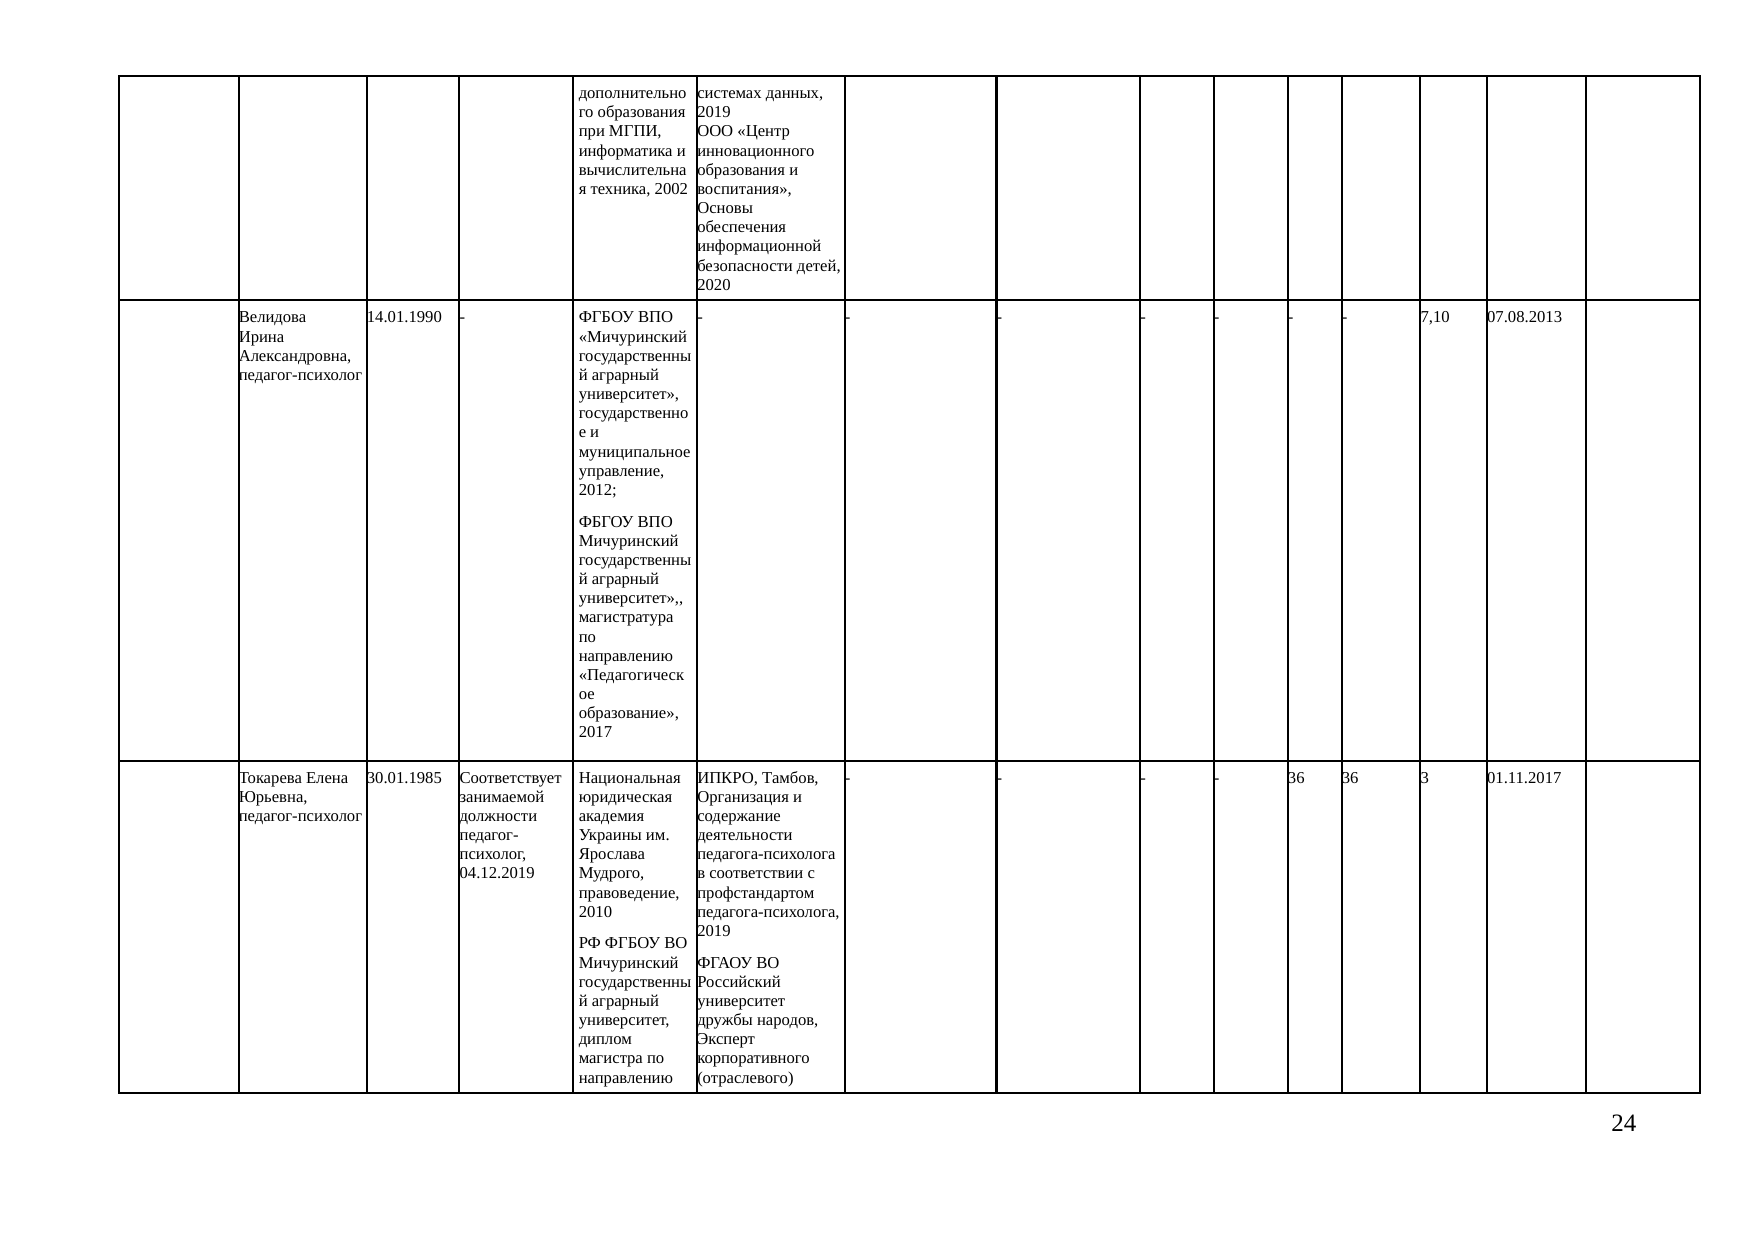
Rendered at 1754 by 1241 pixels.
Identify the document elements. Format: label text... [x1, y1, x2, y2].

table_cell [1141, 77, 1213, 299]
table_cell [1488, 77, 1585, 299]
table_cell 30.01.1985 [368, 762, 458, 1092]
table_cell - [1215, 77, 1287, 299]
table_cell [1587, 762, 1699, 1092]
table_cell 3 [1421, 762, 1486, 1092]
table_cell - [460, 77, 572, 299]
table_cell - [998, 77, 1139, 299]
table_cell - [846, 301, 995, 759]
table_cell - [460, 301, 572, 759]
table_cell [1343, 77, 1419, 299]
table_cell [368, 77, 458, 299]
table_cell 07.08.2013 [1488, 301, 1585, 759]
table_cell [120, 301, 238, 759]
table_cell - [1215, 301, 1287, 759]
table_cell 36 [1289, 762, 1341, 1092]
table_cell Токарева Елена Юрьевна, педагог-психолог [240, 762, 366, 1092]
table_cell [1421, 77, 1486, 299]
table_cell 01.11.2017 [1488, 762, 1585, 1092]
table_cell ИПКРО, Тамбов, Организация и содержание деятельности педагога-психолога в соответствии с профстандартом педагога-психолога, 2019 ФГАОУ ВО Российский университет дружбы народов, Эксперт корпоративного (отраслевого) [698, 762, 844, 1092]
table_cell [120, 77, 238, 299]
table_cell Велидова Ирина Александровна, педагог-психолог [240, 301, 366, 759]
table_cell 14.01.1990 [368, 301, 458, 759]
table_cell дополнительного образования при МГПИ, информатика и вычислительная техника, 2002 [574, 77, 696, 299]
table_cell системах данных, 2019 ООО «Центр инновационного образования и воспитания», Основы обеспечения информационной безопасности детей, 2020 [698, 77, 844, 299]
table_cell Соответствует занимаемой должности педагог-психолог, 04.12.2019 [460, 762, 572, 1092]
table_cell - [998, 762, 1139, 1092]
table_cell - [1141, 762, 1213, 1092]
table_cell - [1289, 301, 1341, 759]
table_cell - [1343, 301, 1419, 759]
table_cell - [846, 77, 995, 299]
table_cell Национальная юридическая академия Украины им. Ярослава Мудрого, правоведение, 2010 РФ ФГБОУ ВО Мичуринский государственный аграрный университет, диплом магистра по направлению [574, 762, 696, 1092]
table_cell - [1141, 301, 1213, 759]
table_cell - [846, 762, 995, 1092]
table_cell [1289, 77, 1341, 299]
table_cell - [998, 301, 1139, 759]
table_cell ФГБОУ ВПО «Мичуринский государственный аграрный университет», государственное и муниципальное управление, 2012; ФБГОУ ВПО Мичуринский государственный аграрный университет»,, магистратура по направлению «Педагогическое образование», 2017 [574, 301, 696, 759]
table_cell 7,10 [1421, 301, 1486, 759]
table_cell - [698, 301, 844, 759]
table_cell [1587, 301, 1699, 759]
table_cell [240, 77, 366, 299]
table_cell [120, 762, 238, 1092]
table_cell - [1215, 762, 1287, 1092]
table_cell [1587, 77, 1699, 299]
table_cell 36 [1343, 762, 1419, 1092]
